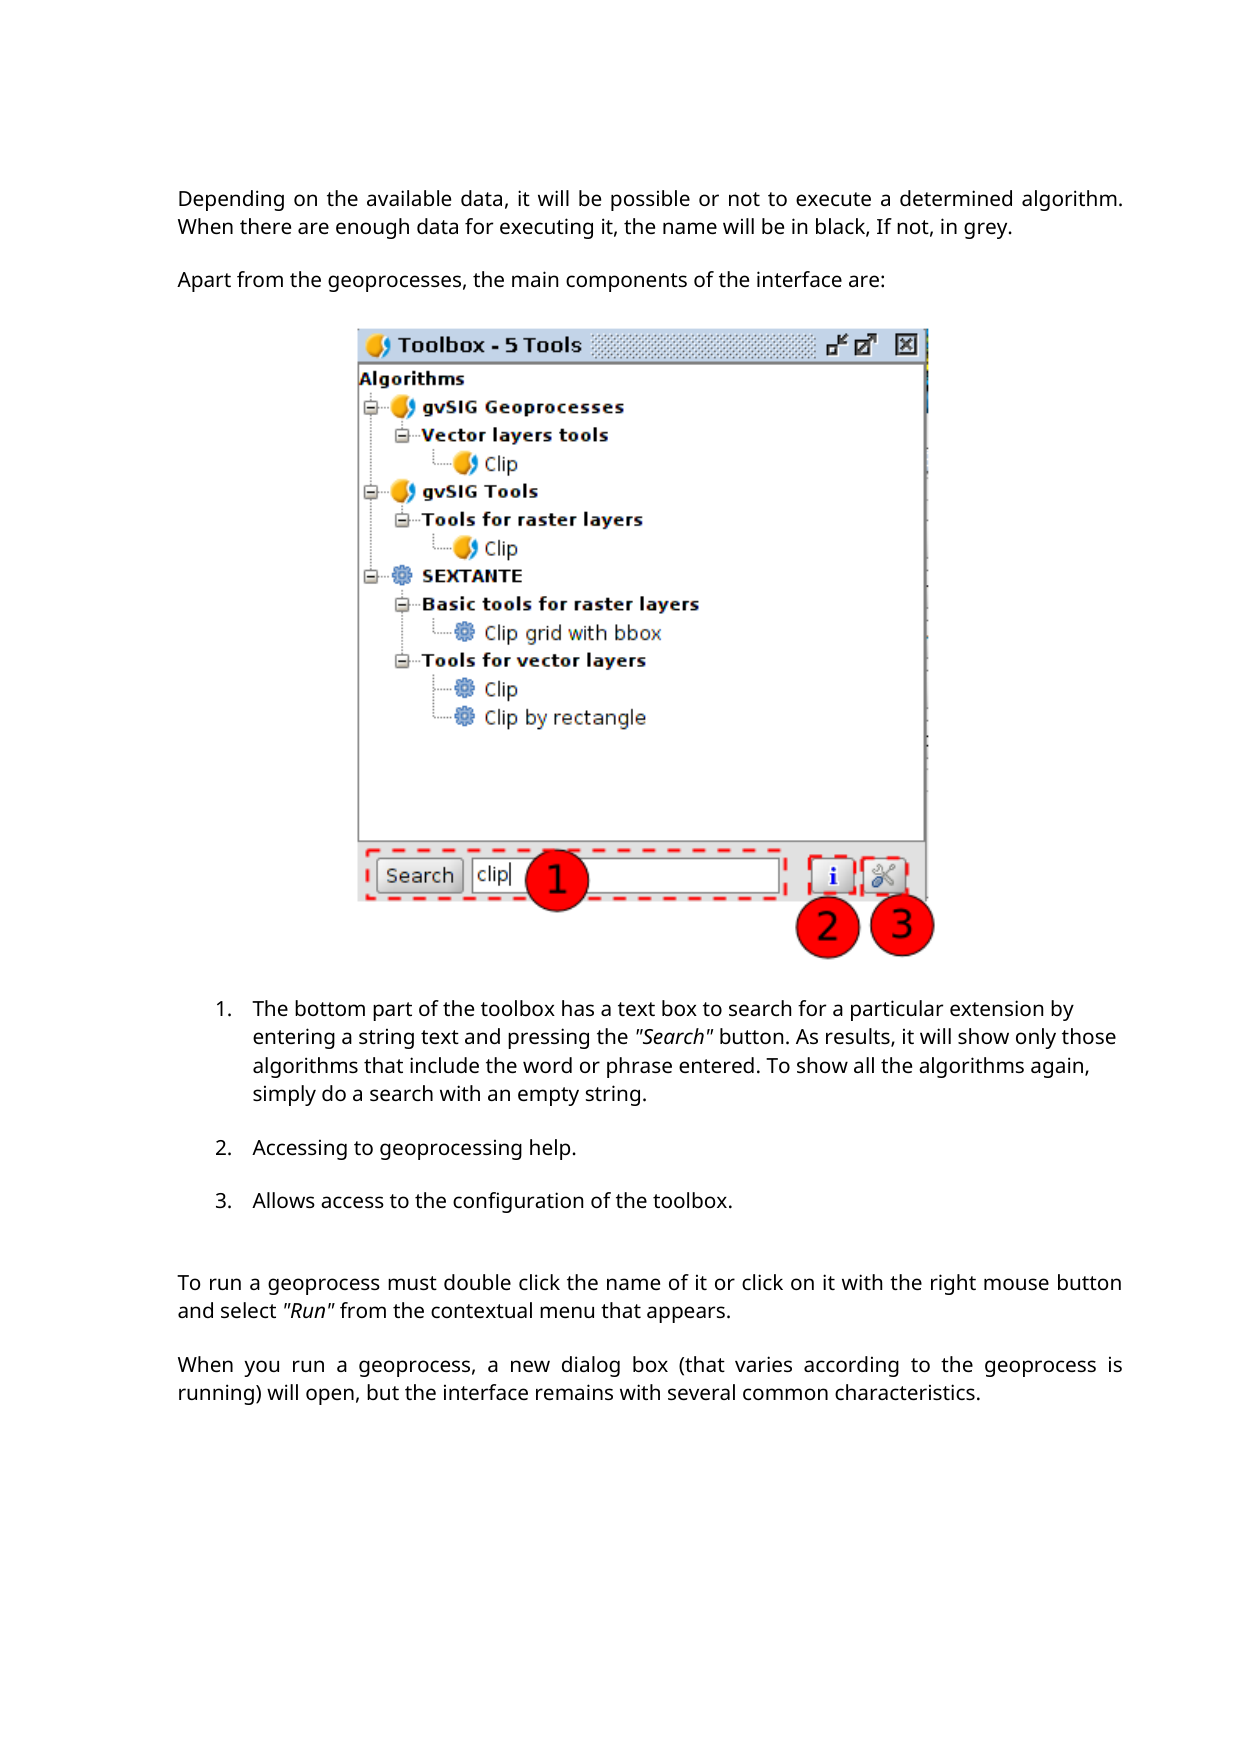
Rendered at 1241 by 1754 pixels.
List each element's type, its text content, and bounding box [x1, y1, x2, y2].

list Allows access to the configuration of the toolbox. [215, 1186, 1125, 1243]
text Apart from the geoprocesses, the main components of the interface are: [177, 266, 1125, 294]
picture [350, 318, 952, 969]
text When you run a geoprocess, a new dialog box (that varies according to the geoprocess is running) will open, but the interface remains with several common characteristics. [177, 1350, 1125, 1407]
text Depending on the available data, it will be possible or not to execute a determined algorithm. When there are enough data for executing it, the name will be in black, If not, in grey. [177, 184, 1125, 241]
text To run a geoprocess must double click the name of it or click on it with the right mouse button and select "Run" from the contextual menu that appears. [177, 1268, 1125, 1325]
list The bottom part of the toolbox has a text box to search for a particular extension by entering a string text and pressing the "Search" button. As results, it will show only those algorithms that include the word or phrase entered. To show all the algorithms again, simply do a search with an empty string. [215, 994, 1125, 1108]
list Accessing to geoprocessing help. [215, 1133, 1125, 1161]
